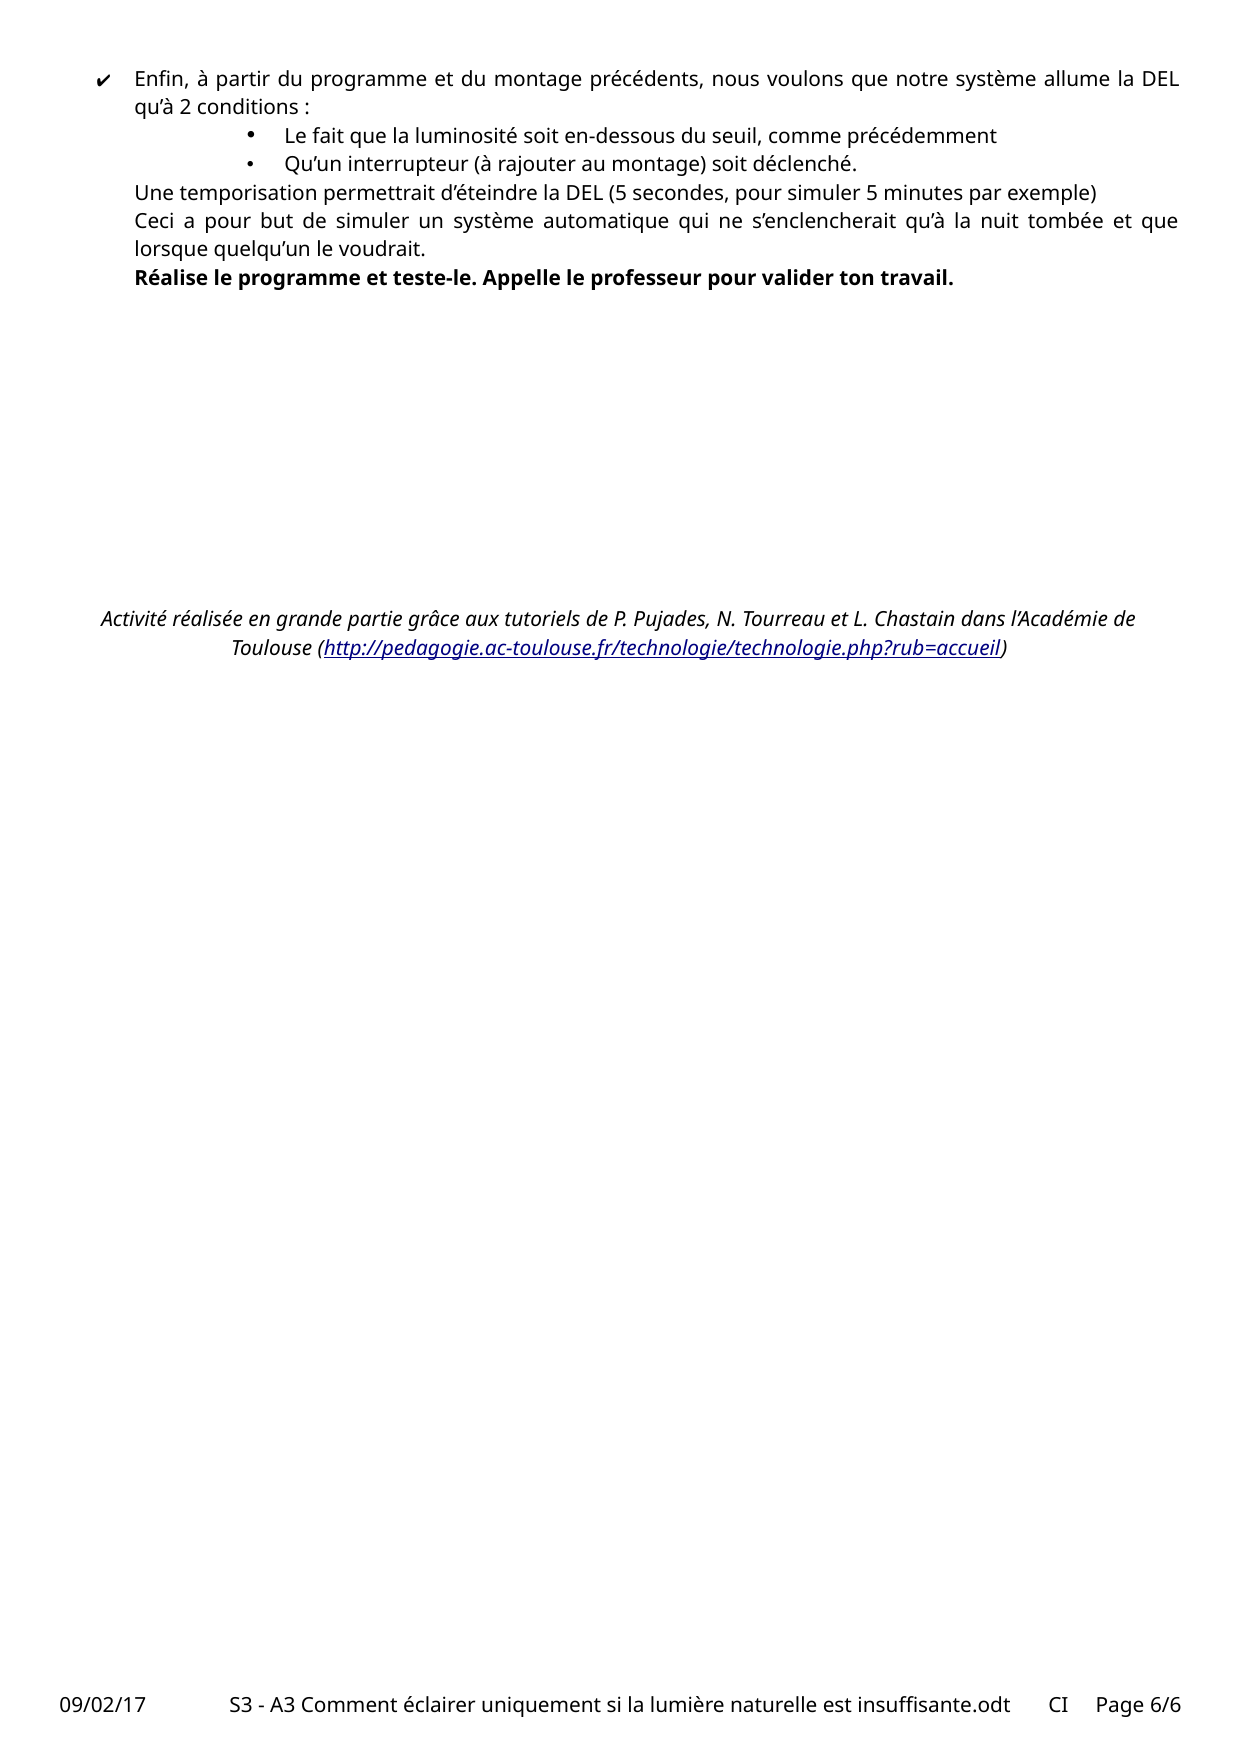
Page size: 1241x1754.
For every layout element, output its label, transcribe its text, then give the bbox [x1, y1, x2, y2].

list Ceci a pour but de simuler un système automatique qui ne s’enclencherait qu’à la nuit tombée et que lorsque quelqu’un le voudrait. [97, 206, 1181, 263]
list Une temporisation permettrait d’éteindre la DEL (5 secondes, pour simuler 5 minutes par exemple) [97, 178, 1181, 206]
list Enfin, à partir du programme et du montage précédents, nous voulons que notre système allume la DEL qu’à 2 conditions : [97, 64, 1181, 121]
list Qu’un interrupteur (à rajouter au montage) soit déclenché. [247, 149, 1181, 178]
list Activité réalisée en grande partie grâce aux tutoriels de P. Pujades, N. Tourreau et L. Chastain dans l’Académie de Toulouse (http://pedagogie.ac-toulouse.fr/technologie/technologie.php?rub=accueil) [59, 604, 1181, 661]
list Réalise le programme et teste-le. Appelle le professeur pour valider ton travail. [97, 263, 1181, 291]
list Le fait que la luminosité soit en-dessous du seuil, comme précédemment [247, 121, 1181, 149]
